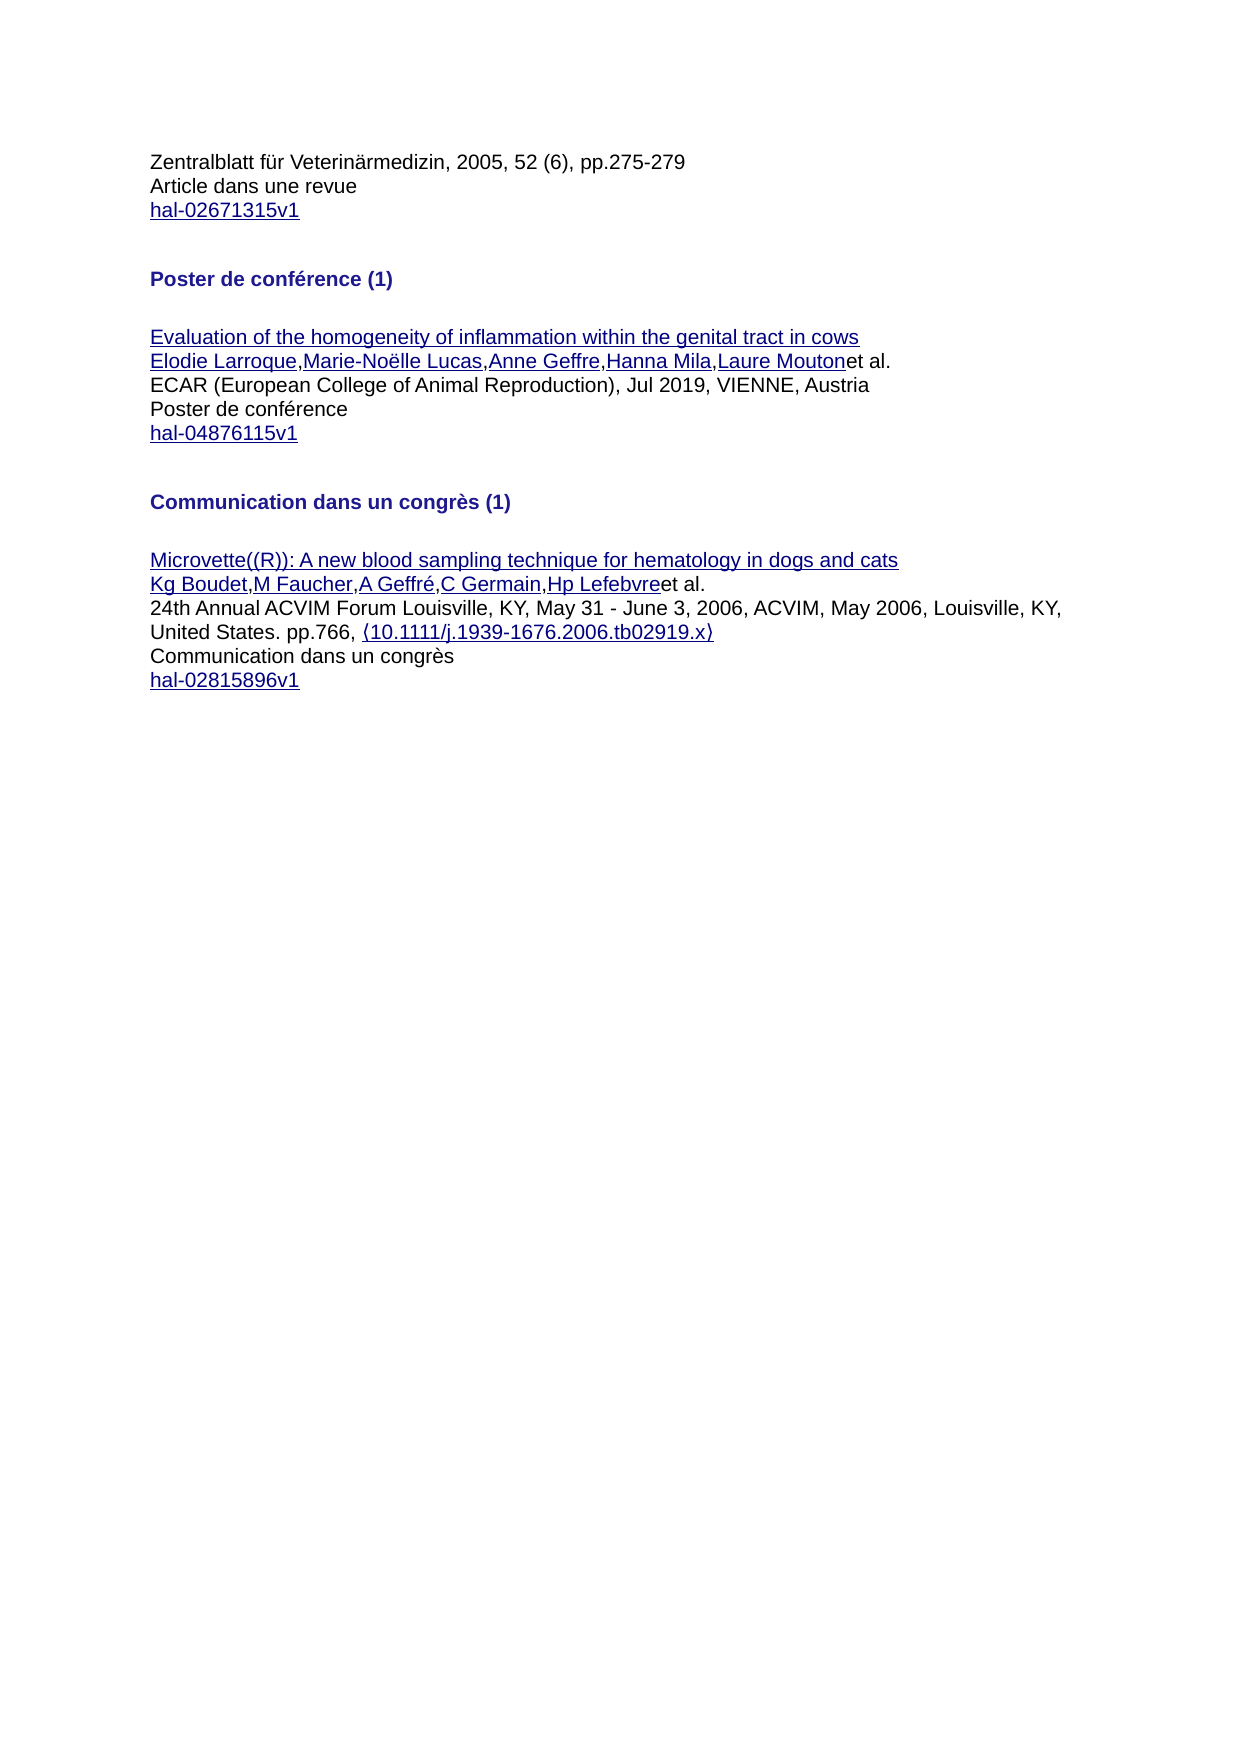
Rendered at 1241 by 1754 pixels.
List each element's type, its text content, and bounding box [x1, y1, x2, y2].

subtitle Communication dans un congrès (1) [150, 489, 1090, 513]
table_cell Zentralblatt für Veterinärmedizin, 2005, 52 (6), pp.275-279 Article dans une revue hal-02671315v1 [150, 150, 1090, 222]
subtitle Poster de conférence (1) [150, 267, 1090, 291]
table_header Evaluation of the homogeneity of inflammation within the genital tract in cows Elodie Larroque,Marie-Noëlle Lucas,Anne Geffre,Hanna Mila,Laure Moutonet al. ECAR (European College of Animal Reproduction), Jul 2019, VIENNE, Austria Poster de conférence hal-04876115v1 [150, 325, 1090, 445]
table_header Microvette((R)): A new blood sampling technique for hematology in dogs and cats Kg Boudet,M Faucher,A Geffré,C Germain,Hp Lefebvreet al. 24th Annual ACVIM Forum Louisville, KY, May 31 - June 3, 2006, ACVIM, May 2006, Louisville, KY, United States. pp.766, ⟨10.1111/j.1939-1676.2006.tb02919.x⟩ Communication dans un congrès hal-02815896v1 [150, 548, 1090, 692]
